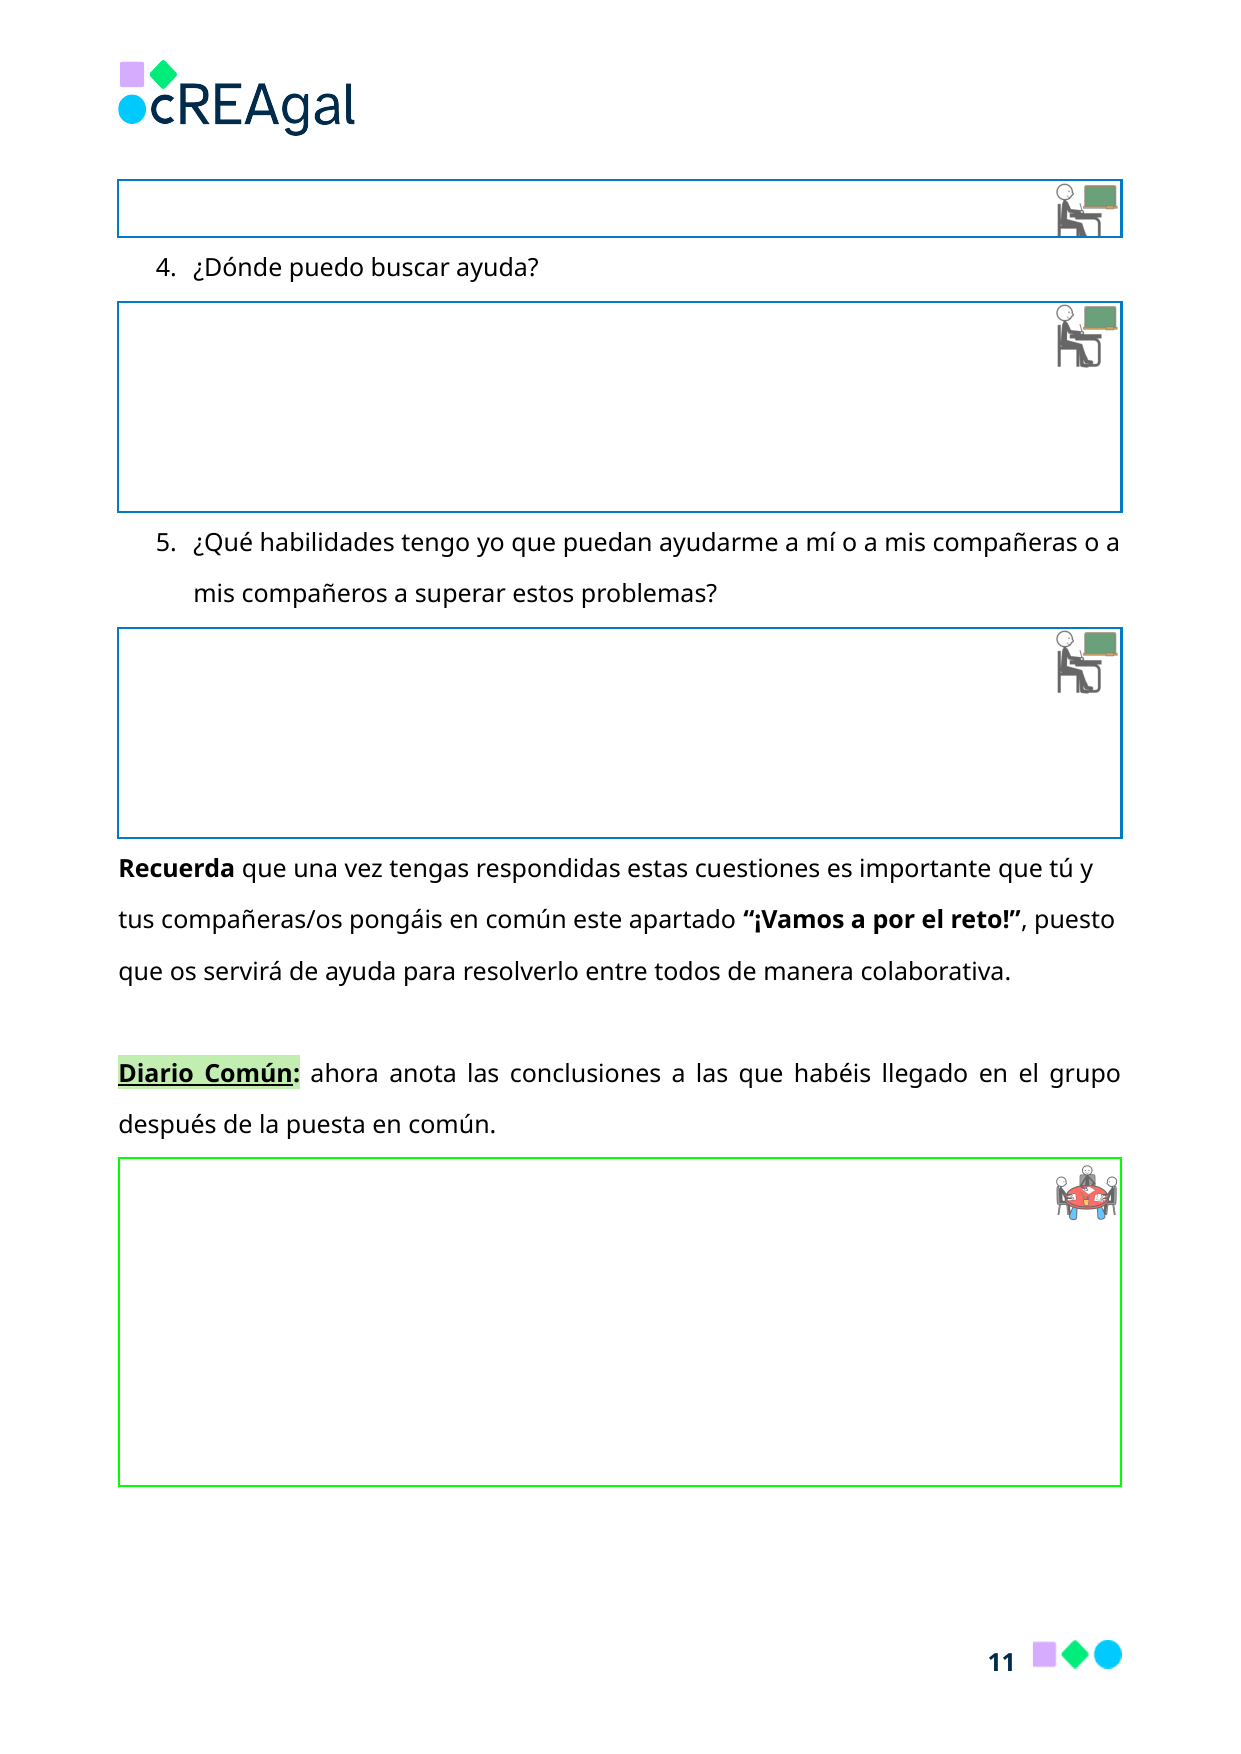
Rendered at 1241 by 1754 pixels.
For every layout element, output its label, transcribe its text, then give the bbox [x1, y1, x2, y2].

table_header [120, 1159, 1120, 1485]
picture [1111, 1657, 1122, 1669]
picture [118, 60, 355, 136]
table_header [119, 629, 1120, 837]
picture [1032, 1640, 1105, 1669]
picture [1112, 1640, 1122, 1651]
table_header [119, 303, 1120, 511]
text Diario Común: ahora anota las conclusiones a las que habéis llegado en el grupo después de la puesta en común. [118, 1055, 1122, 1140]
list ¿Qué habilidades tengo yo que puedan ayudarme a mí o a mis compañeras o a mis compañeros a superar estos problemas? [156, 525, 1122, 610]
table_header [119, 181, 1120, 236]
list ¿Dónde puedo buscar ayuda? [156, 250, 1122, 284]
list Recuerda que una vez tengas respondidas estas cuestiones es importante que tú y tus compañeras/os pongáis en común este apartado “¡Vamos a por el reto!”, puesto que os servirá de ayuda para resolverlo entre todos de manera colaborativa. [118, 851, 1122, 987]
